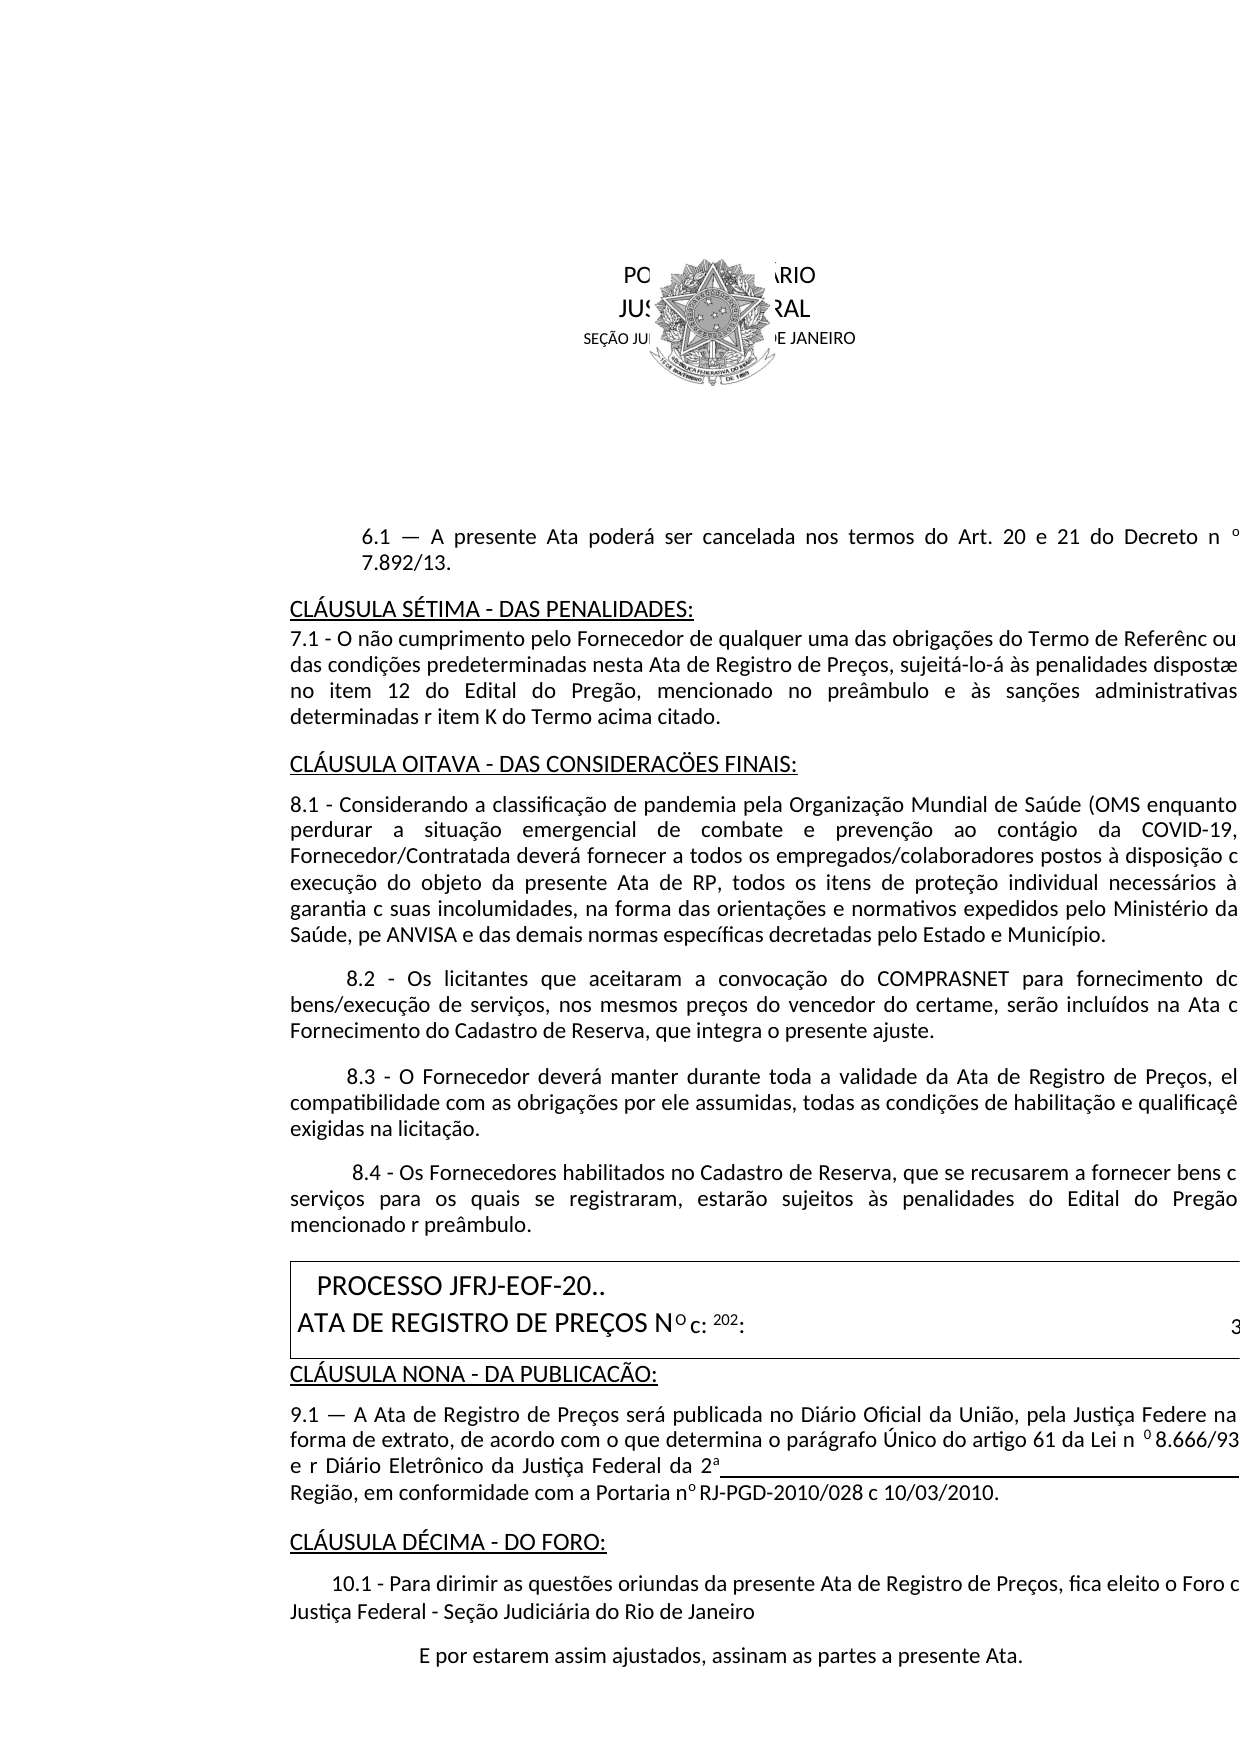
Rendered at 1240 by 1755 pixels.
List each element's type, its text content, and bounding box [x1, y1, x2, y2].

table_header PROCESSO JFRJ-EOF-20.. ATA DE REGISTRO DE PREÇOS N [291, 1262, 669, 1357]
text 8.1 - Considerando a classificação de pandemia pela Organização Mundial de Saúde (OMS enquanto perdurar a situação emergencial de combate e prevenção ao contágio da COVID-19, Fornecedor/Contratada deverá fornecer a todos os empregados/colaboradores postos à disposição c execução do objeto da presente Ata de RP, todos os itens de proteção individual necessários à garantia c suas incolumidades, na forma das orientações e normativos expedidos pelo Ministério da Saúde, pe ANVISA e das demais normas específicas decretadas pelo Estado e Município. [290, 791, 1239, 948]
text Justiça Federal - Seção Judiciária do Rio de Janeiro [290, 1599, 1239, 1625]
table_header O c: 202: [669, 1262, 1100, 1357]
text 8.4 - Os Fornecedores habilitados no Cadastro de Reserva, que se recusarem a fornecer bens c serviços para os quais se registraram, estarão sujeitos às penalidades do Edital do Pregão mencionado r preâmbulo. [290, 1160, 1239, 1238]
text CLÁUSULA OITAVA - DAS CONSIDERACÖES FINAIS: [289, 748, 1239, 778]
text 7.1 - O não cumprimento pelo Fornecedor de qualquer uma das obrigações do Termo de Referênc ou das condições predeterminadas nesta Ata de Registro de Preços, sujeitá-lo-á às penalidades dispostæ no item 12 do Edital do Pregão, mencionado no preâmbulo e às sanções administrativas determinadas r item K do Termo acima citado. [290, 626, 1239, 730]
text 8.2 - Os licitantes que aceitaram a convocação do COMPRASNET para fornecimento dc bens/execução de serviços, nos mesmos preços do vencedor do certame, serão incluídos na Ata c Fornecimento do Cadastro de Reserva, que integra o presente ajuste. [290, 966, 1239, 1044]
text 9.1 — A Ata de Registro de Preços será publicada no Diário Oficial da União, pela Justiça Federe na forma de extrato, de acordo com o que determina o parágrafo Único do artigo 61 da Lei n 0 8.666/93 e r Diário Eletrônico da Justiça Federal da 2a Região, em conformidade com a Portaria no RJ-PGD-2010/028 c 10/03/2010. [290, 1401, 1239, 1506]
text 6.1 — A presente Ata poderá ser cancelada nos termos do Art. 20 e 21 do Decreto n o 7.892/13. [361, 524, 1239, 576]
text 8.3 - O Fornecedor deverá manter durante toda a validade da Ata de Registro de Preços, el compatibilidade com as obrigações por ele assumidas, todas as condições de habilitação e qualificaçê exigidas na licitação. [290, 1064, 1239, 1142]
text CLÁUSULA NONA - DA PUBLICACÃO: [289, 1359, 1239, 1388]
text CLÁUSULA DÉCIMA - DO FORO: [289, 1526, 1239, 1557]
text E por estarem assim ajustados, assinam as partes a presente Ata. [419, 1642, 1239, 1668]
text CLÁUSULA SÉTIMA - DAS PENALIDADES: [289, 593, 1239, 624]
table_header 3/ [1100, 1262, 1240, 1357]
text 10.1 - Para dirimir as questões oriundas da presente Ata de Registro de Preços, fica eleito o Foro c [289, 1569, 1240, 1597]
